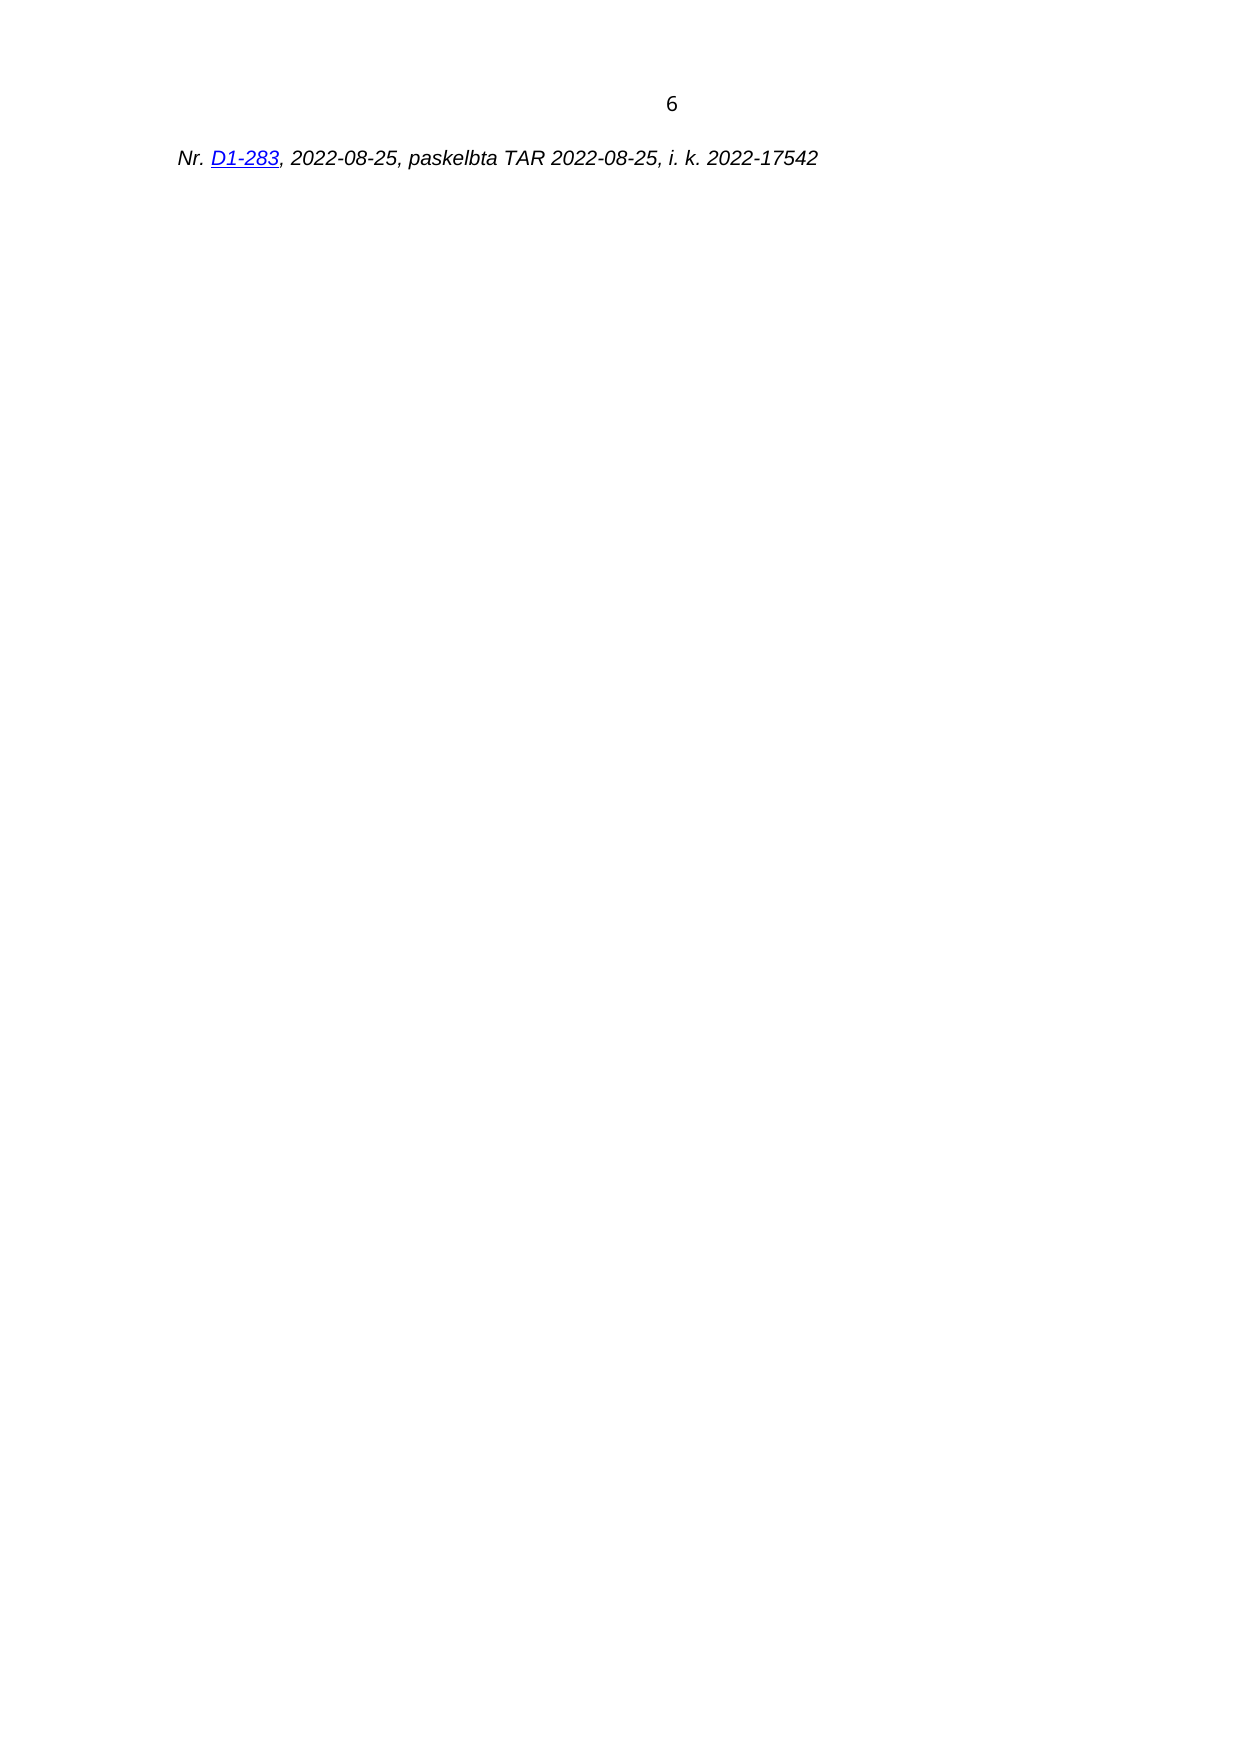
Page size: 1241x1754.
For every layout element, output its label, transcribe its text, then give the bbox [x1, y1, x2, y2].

text Nr. D1-283, 2022-08-25, paskelbta TAR 2022-08-25, i. k. 2022-17542 [177, 146, 1166, 169]
